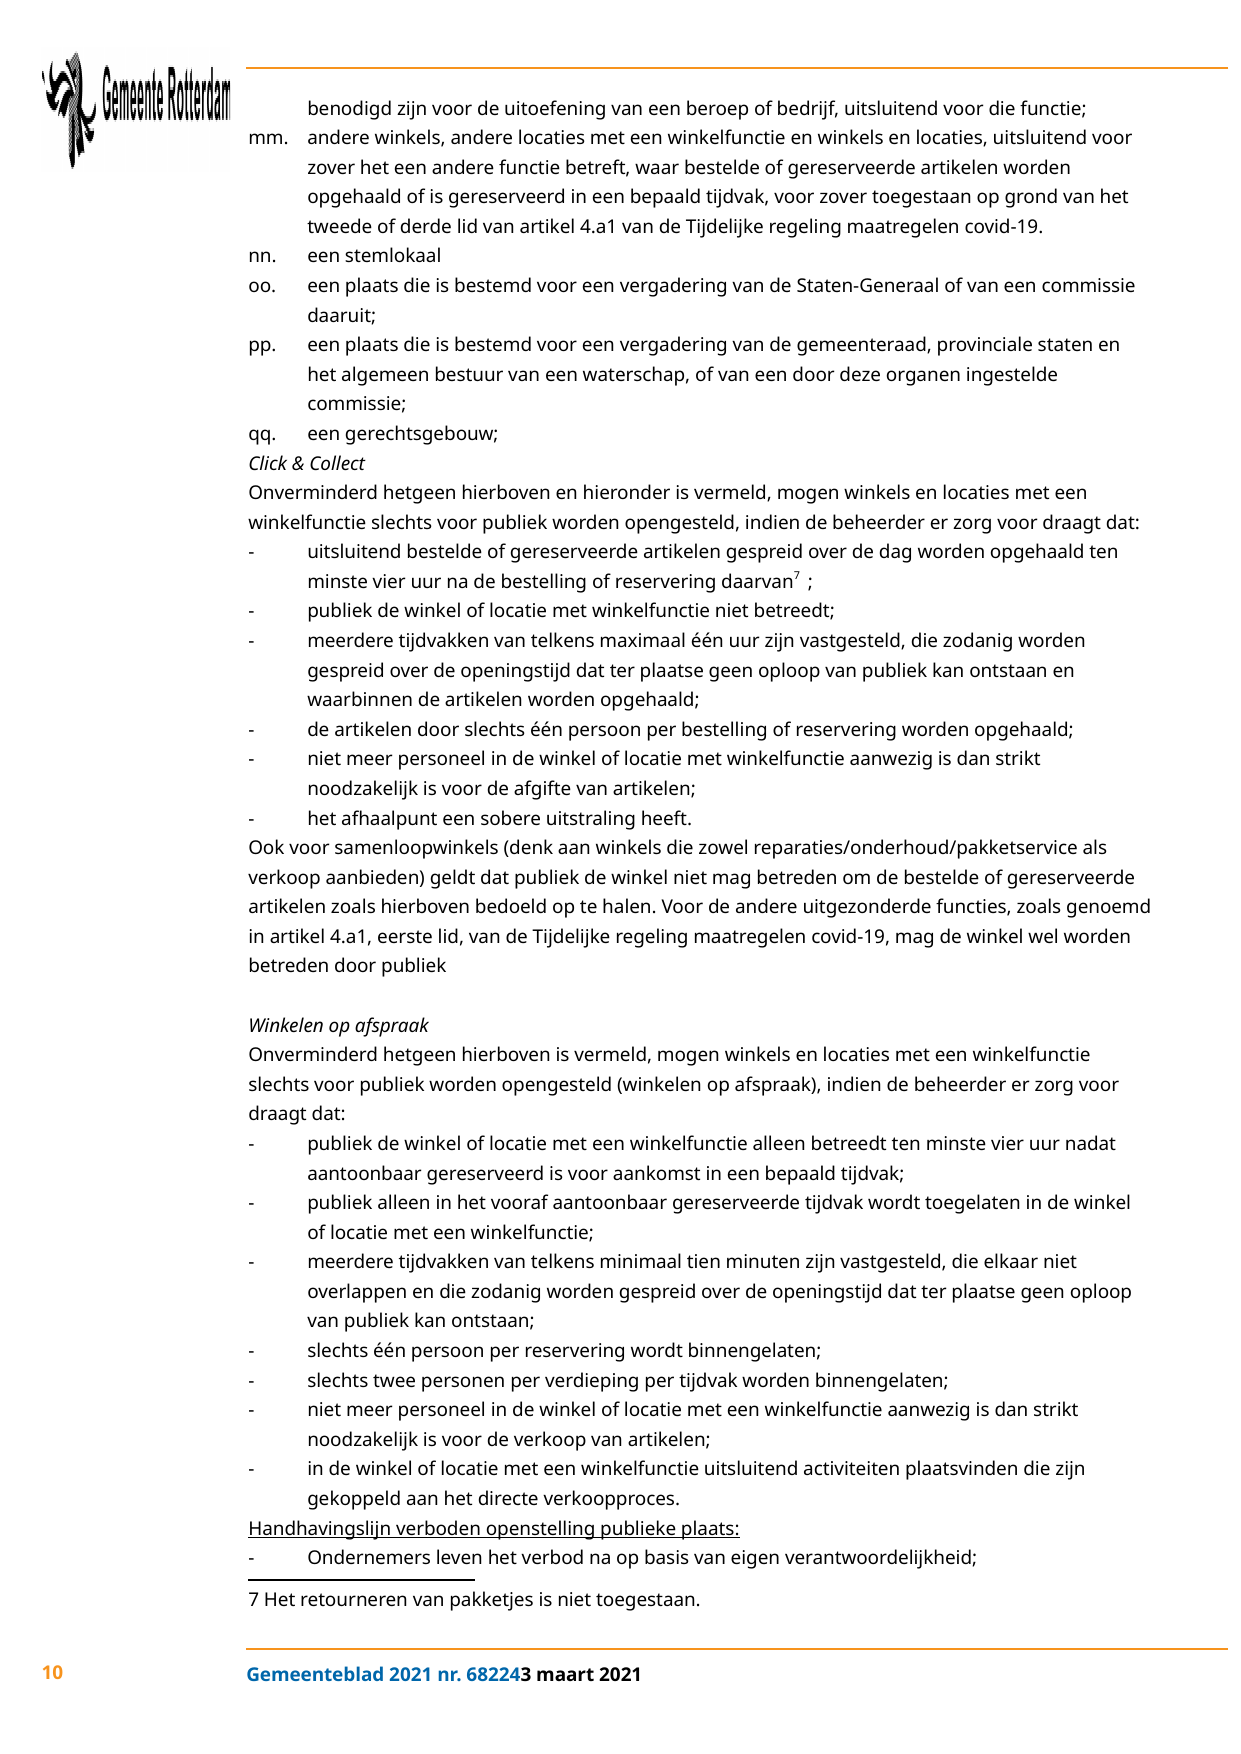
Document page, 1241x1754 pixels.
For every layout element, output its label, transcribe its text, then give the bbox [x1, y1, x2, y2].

list het afhaalpunt een sobere uitstraling heeft. [248, 805, 1152, 831]
list publiek de winkel of locatie met winkelfunctie niet betreedt; [248, 598, 1152, 623]
list niet meer personeel in de winkel of locatie met winkelfunctie aanwezig is dan strikt noodzakelijk is voor de afgifte van artikelen; [248, 746, 1152, 801]
list een stemlokaal [248, 243, 1152, 268]
list niet meer personeel in de winkel of locatie met een winkelfunctie aanwezig is dan strikt noodzakelijk is voor de verkoop van artikelen; [248, 1396, 1152, 1452]
list publiek alleen in het vooraf aantoonbaar gereserveerde tijdvak wordt toegelaten in de winkel of locatie met een winkelfunctie; [248, 1189, 1152, 1245]
list een plaats die is bestemd voor een vergadering van de Staten-Generaal of van een commissie daaruit; [248, 272, 1152, 328]
text Click & Collect [248, 450, 1152, 476]
list Ondernemers leven het verbod na op basis van eigen verantwoordelijkheid; [248, 1544, 1152, 1570]
list Het retourneren van pakketjes is niet toegestaan. [248, 1586, 1152, 1612]
list uitsluitend bestelde of gereserveerde artikelen gespreid over de dag worden opgehaald ten minste vier uur na de bestelling of reservering daarvan ; [248, 538, 1152, 594]
text Handhavingslijn verboden openstelling publieke plaats: [248, 1515, 1152, 1541]
list slechts twee personen per verdieping per tijdvak worden binnengelaten; [248, 1367, 1152, 1393]
picture [41, 47, 231, 172]
list meerdere tijdvakken van telkens maximaal één uur zijn vastgesteld, die zodanig worden gespreid over de openingstijd dat ter plaatse geen oploop van publiek kan ontstaan en waarbinnen de artikelen worden opgehaald; [248, 627, 1152, 712]
list in de winkel of locatie met een winkelfunctie uitsluitend activiteiten plaatsvinden die zijn gekoppeld aan het directe verkoopproces. [248, 1456, 1152, 1511]
list de artikelen door slechts één persoon per bestelling of reservering worden opgehaald; [248, 716, 1152, 742]
text Winkelen op afspraak [248, 1012, 1152, 1038]
list een plaats die is bestemd voor een vergadering van de gemeenteraad, provinciale staten en het algemeen bestuur van een waterschap, of van een door deze organen ingestelde commissie; [248, 331, 1152, 416]
list benodigd zijn voor de uitoefening van een beroep of bedrijf, uitsluitend voor die functie; [248, 95, 1152, 121]
list slechts één persoon per reservering wordt binnengelaten; [248, 1337, 1152, 1363]
list andere winkels, andere locaties met een winkelfunctie en winkels en locaties, uitsluitend voor zover het een andere functie betreft, waar bestelde of gereserveerde artikelen worden opgehaald of is gereserveerd in een bepaald tijdvak, voor zover toegestaan op grond van het tweede of derde lid van artikel 4.a1 van de Tijdelijke regeling maatregelen covid-19. [248, 124, 1152, 239]
list publiek de winkel of locatie met een winkelfunctie alleen betreedt ten minste vier uur nadat aantoonbaar gereserveerd is voor aankomst in een bepaald tijdvak; [248, 1130, 1152, 1186]
text Onverminderd hetgeen hierboven is vermeld, mogen winkels en locaties met een winkelfunctie slechts voor publiek worden opengesteld (winkelen op afspraak), indien de beheerder er zorg voor draagt dat: [248, 1041, 1152, 1126]
text Onverminderd hetgeen hierboven en hieronder is vermeld, mogen winkels en locaties met een winkelfunctie slechts voor publiek worden opengesteld, indien de beheerder er zorg voor draagt dat: [248, 479, 1152, 535]
list een gerechtsgebouw; [248, 420, 1152, 446]
list meerdere tijdvakken van telkens minimaal tien minuten zijn vastgesteld, die elkaar niet overlappen en die zodanig worden gespreid over de openingstijd dat ter plaatse geen oploop van publiek kan ontstaan; [248, 1248, 1152, 1333]
text Ook voor samenloopwinkels (denk aan winkels die zowel reparaties/onderhoud/pakketservice als verkoop aanbieden) geldt dat publiek de winkel niet mag betreden om de bestelde of gereserveerde artikelen zoals hierboven bedoeld op te halen. Voor de andere uitgezonderde functies, zoals genoemd in artikel 4.a1, eerste lid, van de Tijdelijke regeling maatregelen covid-19, mag de winkel wel worden betreden door publiek [248, 834, 1152, 978]
